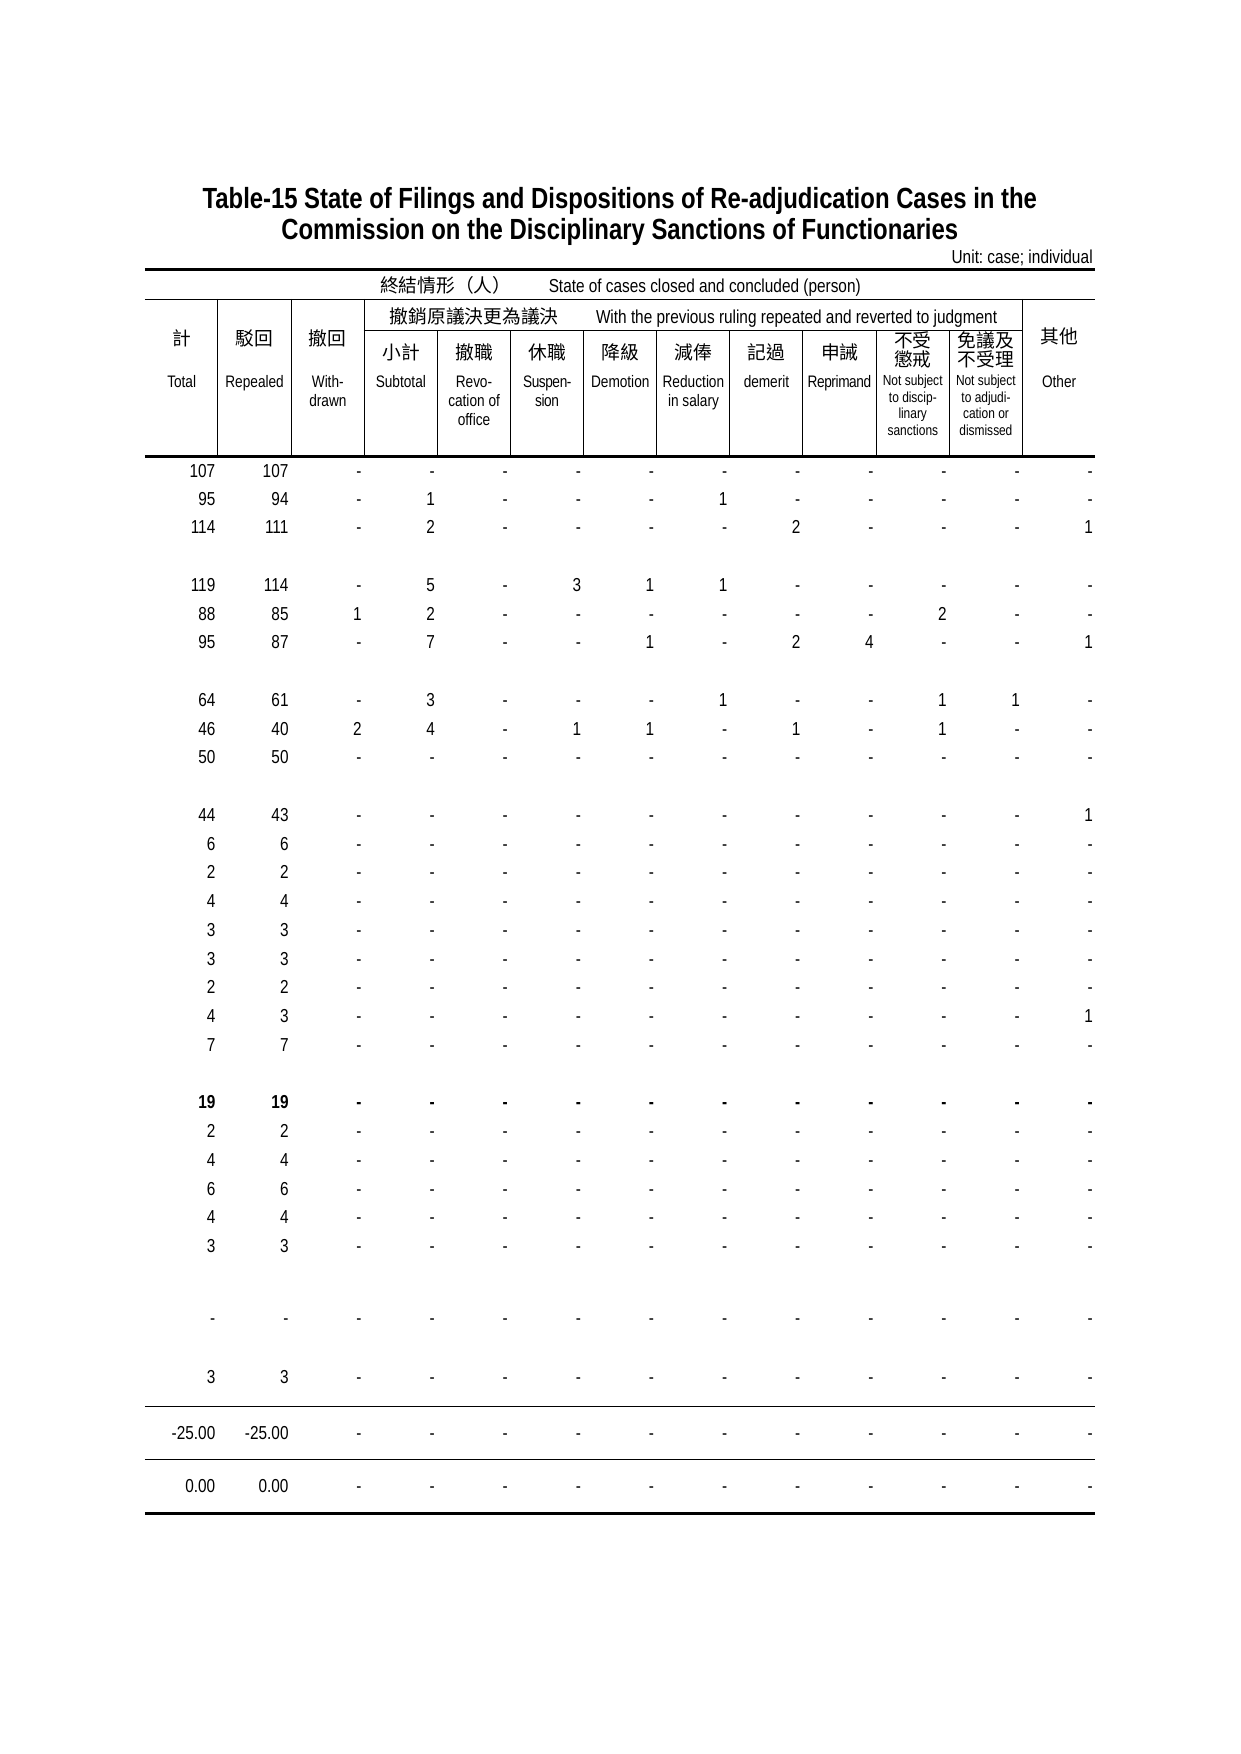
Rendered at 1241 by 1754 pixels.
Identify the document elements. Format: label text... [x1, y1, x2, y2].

table_cell - [730, 886, 803, 915]
table_cell [584, 771, 657, 800]
table_cell - [364, 915, 437, 944]
table_cell - [584, 1407, 657, 1459]
table_cell 4 [803, 628, 876, 656]
table_cell - [437, 1460, 510, 1512]
table_cell - [657, 1203, 730, 1231]
table_cell 2 [364, 599, 437, 628]
table_cell - [364, 1407, 437, 1459]
table_cell - [510, 1116, 583, 1145]
table_cell 43 [218, 800, 291, 829]
table_cell - [291, 570, 364, 599]
table_cell [876, 1260, 949, 1289]
table_cell - [510, 1174, 583, 1203]
table_cell [218, 656, 291, 685]
table_cell Other [1023, 372, 1095, 455]
table_cell - [584, 743, 657, 771]
table_cell - [584, 973, 657, 1001]
table_cell - [584, 599, 657, 628]
table_cell [145, 771, 218, 800]
table_cell - [803, 458, 876, 484]
table_cell - [949, 1407, 1022, 1459]
table_cell 50 [145, 743, 218, 771]
table_cell - [364, 1203, 437, 1231]
table_cell 6 [145, 1174, 218, 1203]
table_cell - [730, 973, 803, 1001]
table_cell - [364, 829, 437, 858]
table_cell - [437, 599, 510, 628]
table_cell [364, 1260, 437, 1289]
table_cell - [876, 1460, 949, 1512]
table_cell - [510, 685, 583, 714]
table_cell - [1022, 1174, 1095, 1203]
table_cell - [876, 829, 949, 858]
table_cell 1 [657, 570, 730, 599]
table_cell - [876, 1347, 949, 1406]
table_cell 46 [145, 714, 218, 743]
table_cell [657, 1059, 730, 1088]
table_cell - [510, 915, 583, 944]
table_cell - [437, 458, 510, 484]
table_cell 95 [145, 628, 218, 656]
table_cell - [949, 1289, 1022, 1347]
table_cell - [876, 1231, 949, 1260]
table_cell 1 [949, 685, 1022, 714]
table_cell - [584, 1289, 657, 1347]
table_cell - [510, 1088, 583, 1116]
table_cell - [730, 1460, 803, 1512]
table_cell 3 [218, 915, 291, 944]
table_cell - [510, 743, 583, 771]
table_cell 3 [218, 944, 291, 973]
table_cell - [657, 886, 730, 915]
table_cell - [657, 628, 730, 656]
table_cell - [1022, 973, 1095, 1001]
table_cell - [803, 886, 876, 915]
table_cell 107 [218, 458, 291, 484]
table_cell - [584, 1203, 657, 1231]
table_cell - [364, 1001, 437, 1030]
table_cell - [584, 1347, 657, 1406]
table_cell 1 [876, 685, 949, 714]
table_cell - [364, 1116, 437, 1145]
table_cell - [291, 1088, 364, 1116]
table_cell - [730, 685, 803, 714]
table_cell 小計 [365, 331, 437, 372]
table_cell With- drawn [292, 372, 364, 455]
table_cell - [437, 1088, 510, 1116]
table_cell 5 [364, 570, 437, 599]
table_cell - [730, 1116, 803, 1145]
table_cell - [437, 829, 510, 858]
table_cell - [803, 1231, 876, 1260]
table_cell - [730, 1088, 803, 1116]
table_cell - [876, 858, 949, 886]
table_cell 4 [218, 1203, 291, 1231]
table_cell - [437, 1001, 510, 1030]
table_cell - [364, 1460, 437, 1512]
table_cell - [876, 944, 949, 973]
table_cell - [657, 599, 730, 628]
table_cell - [291, 829, 364, 858]
table_cell 1 [1022, 513, 1095, 541]
table_cell Reduction in salary [657, 372, 729, 455]
table_cell - [584, 513, 657, 541]
table_cell - [657, 1407, 730, 1459]
table_cell - [584, 1116, 657, 1145]
table_cell [364, 541, 437, 570]
table_cell - [730, 1174, 803, 1203]
table_cell [437, 541, 510, 570]
table_cell - [657, 800, 730, 829]
table_cell - [364, 944, 437, 973]
table_cell - [1022, 1407, 1095, 1459]
table_cell 61 [218, 685, 291, 714]
table_cell [291, 1260, 364, 1289]
table_cell 87 [218, 628, 291, 656]
table_cell - [584, 800, 657, 829]
table_cell - [876, 570, 949, 599]
table_cell [291, 541, 364, 570]
table_cell - [803, 1088, 876, 1116]
table_cell - [364, 886, 437, 915]
table_cell [1022, 771, 1095, 800]
table_cell 3 [145, 1347, 218, 1406]
table_cell [437, 1260, 510, 1289]
table_cell - [364, 1088, 437, 1116]
table_cell - [584, 1088, 657, 1116]
table_cell - [1022, 1088, 1095, 1116]
table_cell - [803, 829, 876, 858]
table_cell - [949, 1347, 1022, 1406]
table_cell - [803, 714, 876, 743]
table_cell - [364, 1231, 437, 1260]
table_cell - [291, 1145, 364, 1174]
table_cell 7 [218, 1030, 291, 1059]
table_cell - [437, 484, 510, 513]
table_cell - [876, 628, 949, 656]
text Table-15 State of Filings and Dispositions of Re-adjudication Cases in the Commission on the Disciplinary Sanctions of Functionaries [148, 183, 1092, 246]
table_cell - [510, 1407, 583, 1459]
table_cell [1022, 656, 1095, 685]
table_cell 4 [145, 886, 218, 915]
table_cell - [657, 458, 730, 484]
table_cell 1 [584, 714, 657, 743]
table_cell - [510, 1001, 583, 1030]
table_cell [876, 541, 949, 570]
table_cell [584, 541, 657, 570]
table_cell - [291, 915, 364, 944]
table_cell - [730, 944, 803, 973]
table_cell - [291, 886, 364, 915]
table_cell - [437, 858, 510, 886]
table_cell - [949, 886, 1022, 915]
table_cell 4 [145, 1001, 218, 1030]
table_cell - [584, 829, 657, 858]
table_cell 6 [218, 1174, 291, 1203]
table_cell [730, 541, 803, 570]
table_cell - [949, 599, 1022, 628]
table_cell [145, 541, 218, 570]
table_cell - [584, 1030, 657, 1059]
table_cell - [657, 513, 730, 541]
table_cell - [803, 1203, 876, 1231]
table_cell - [291, 458, 364, 484]
table_cell -25.00 [145, 1407, 218, 1459]
table_cell 2 [364, 513, 437, 541]
table_cell - [291, 1231, 364, 1260]
table_cell [437, 656, 510, 685]
table_cell - [510, 973, 583, 1001]
table_cell 1 [730, 714, 803, 743]
table_cell - [949, 915, 1022, 944]
table_cell 1 [584, 628, 657, 656]
table_cell - [949, 829, 1022, 858]
table_cell - [1022, 599, 1095, 628]
table_cell [145, 1059, 218, 1088]
table_cell - [730, 570, 803, 599]
table_cell - [876, 915, 949, 944]
table_cell - [364, 858, 437, 886]
table_cell 減俸 [657, 331, 729, 372]
table_cell - [949, 1088, 1022, 1116]
table_cell - [584, 944, 657, 973]
table_cell - [510, 513, 583, 541]
table_cell 1 [1022, 800, 1095, 829]
table_cell - [730, 484, 803, 513]
table_cell - [876, 513, 949, 541]
table_cell 6 [218, 829, 291, 858]
table_cell [510, 1260, 583, 1289]
table_cell - [510, 1460, 583, 1512]
table_cell [218, 1260, 291, 1289]
table_cell - [876, 484, 949, 513]
table_cell [291, 656, 364, 685]
table_cell - [1022, 1030, 1095, 1059]
table_cell - [1022, 1289, 1095, 1347]
table_cell 4 [364, 714, 437, 743]
table_cell 7 [364, 628, 437, 656]
table_cell - [584, 1460, 657, 1512]
table_cell - [1022, 458, 1095, 484]
table_cell - [949, 944, 1022, 973]
table_cell 1 [291, 599, 364, 628]
table_cell - [730, 1231, 803, 1260]
table_cell - [291, 973, 364, 1001]
table_cell 撤回 [292, 300, 364, 372]
table_cell [1022, 1260, 1095, 1289]
table_cell - [803, 858, 876, 886]
table_cell [876, 771, 949, 800]
table_cell - [803, 1289, 876, 1347]
table_cell 1 [510, 714, 583, 743]
table_cell demerit [730, 372, 802, 455]
table_cell - [657, 1174, 730, 1203]
table_cell 3 [145, 915, 218, 944]
table_cell - [1022, 570, 1095, 599]
table_cell [584, 1059, 657, 1088]
table_cell Reprimand [803, 372, 876, 455]
table_cell - [949, 1231, 1022, 1260]
table_cell [437, 1059, 510, 1088]
table_cell - [949, 714, 1022, 743]
table_cell - [291, 628, 364, 656]
table_cell - [876, 1001, 949, 1030]
table_cell - [584, 915, 657, 944]
table_cell [510, 771, 583, 800]
table_cell - [291, 484, 364, 513]
table_cell 3 [218, 1001, 291, 1030]
table_cell - [803, 973, 876, 1001]
table_cell 64 [145, 685, 218, 714]
table_cell 2 [145, 1116, 218, 1145]
table_cell 19 [218, 1088, 291, 1116]
table_cell [949, 656, 1022, 685]
table_cell - [364, 1289, 437, 1347]
table_cell - [657, 1289, 730, 1347]
table_cell - [510, 458, 583, 484]
table_cell 1 [364, 484, 437, 513]
table_cell - [584, 858, 657, 886]
table_cell 3 [145, 1231, 218, 1260]
table_cell 119 [145, 570, 218, 599]
table_cell Not subject to adjudi- cation or dismissed [950, 372, 1022, 455]
table_cell [584, 656, 657, 685]
table_cell - [1022, 1460, 1095, 1512]
table_cell 6 [145, 829, 218, 858]
table_cell - [1022, 743, 1095, 771]
table_cell 3 [145, 944, 218, 973]
table_cell 2 [730, 513, 803, 541]
table_cell Revo- cation of office [438, 372, 510, 455]
table_cell [510, 656, 583, 685]
table_cell - [730, 858, 803, 886]
table_cell [949, 1059, 1022, 1088]
table_cell - [657, 1231, 730, 1260]
table_cell 降級 [584, 331, 656, 372]
table_cell - [437, 1407, 510, 1459]
table_cell [730, 771, 803, 800]
table_cell [876, 656, 949, 685]
table_cell - [876, 458, 949, 484]
table_cell - [803, 570, 876, 599]
table_cell - [364, 1174, 437, 1203]
table_cell - [657, 973, 730, 1001]
table_cell - [876, 1174, 949, 1203]
table_cell 撤銷原議決更為議決 With the previous ruling repeated and reverted to judgment [365, 300, 1022, 330]
table_cell - [803, 1460, 876, 1512]
table_cell 2 [730, 628, 803, 656]
table_cell 4 [218, 886, 291, 915]
table_cell 85 [218, 599, 291, 628]
table_cell 88 [145, 599, 218, 628]
table_cell - [657, 944, 730, 973]
table_cell - [437, 800, 510, 829]
table_cell - [657, 1347, 730, 1406]
table_cell - [803, 1174, 876, 1203]
table_cell - [949, 1145, 1022, 1174]
table_cell - [291, 743, 364, 771]
table_cell 休職 [511, 331, 583, 372]
table_cell - [1022, 1116, 1095, 1145]
table_cell - [949, 1460, 1022, 1512]
table_cell - [584, 1231, 657, 1260]
table_cell Suspen- sion [511, 372, 583, 455]
table_cell - [291, 800, 364, 829]
table_cell 3 [218, 1231, 291, 1260]
table_cell 3 [364, 685, 437, 714]
table_cell - [584, 1174, 657, 1203]
table_cell 1 [657, 685, 730, 714]
table_cell - [876, 973, 949, 1001]
table_cell - [437, 973, 510, 1001]
table_cell 1 [1022, 628, 1095, 656]
table_cell - [437, 513, 510, 541]
table_cell - [1022, 1231, 1095, 1260]
table_cell [803, 656, 876, 685]
table_cell - [949, 484, 1022, 513]
table_cell [730, 1059, 803, 1088]
table_cell - [657, 1145, 730, 1174]
table_cell - [730, 599, 803, 628]
table_cell 2 [291, 714, 364, 743]
table_cell - [876, 1289, 949, 1347]
table_cell [291, 1059, 364, 1088]
table_cell [949, 1260, 1022, 1289]
table_cell - [730, 800, 803, 829]
table_cell - [876, 1116, 949, 1145]
table_cell - [510, 800, 583, 829]
table_cell 4 [218, 1145, 291, 1174]
table_cell Total [145, 372, 217, 455]
table_cell 計 [145, 300, 217, 372]
table_cell - [730, 829, 803, 858]
table_cell - [876, 800, 949, 829]
table_cell - [437, 915, 510, 944]
table_cell - [510, 1347, 583, 1406]
table_cell - [584, 484, 657, 513]
table_cell - [657, 1460, 730, 1512]
table_cell 2 [145, 858, 218, 886]
table_cell 不受 懲戒 [877, 331, 949, 372]
table_cell [364, 771, 437, 800]
table_cell - [510, 1203, 583, 1231]
table_cell - [730, 1203, 803, 1231]
table_cell - [584, 886, 657, 915]
table_cell 2 [218, 858, 291, 886]
table_cell [437, 771, 510, 800]
table_cell [803, 1059, 876, 1088]
table_cell - [437, 628, 510, 656]
table_cell [876, 1059, 949, 1088]
table_cell - [803, 1407, 876, 1459]
table_cell 7 [145, 1030, 218, 1059]
table_cell - [291, 1030, 364, 1059]
table_cell - [803, 484, 876, 513]
table_cell - [730, 1347, 803, 1406]
table_cell - [437, 570, 510, 599]
table_cell 114 [218, 570, 291, 599]
table_cell - [437, 886, 510, 915]
table_cell [657, 771, 730, 800]
table_cell - [803, 513, 876, 541]
table_cell - [437, 1289, 510, 1347]
table_cell - [1022, 1203, 1095, 1231]
table_cell - [364, 458, 437, 484]
table_cell 0.00 [218, 1460, 291, 1512]
table_cell - [291, 513, 364, 541]
table_cell - [657, 1001, 730, 1030]
table_cell - [291, 1203, 364, 1231]
table_cell [145, 1260, 218, 1289]
table_cell 40 [218, 714, 291, 743]
table_cell [657, 541, 730, 570]
table_cell - [949, 1174, 1022, 1203]
table_cell - [364, 1030, 437, 1059]
table_cell - [437, 743, 510, 771]
table_cell - [803, 944, 876, 973]
table_cell 2 [876, 599, 949, 628]
table_cell - [1022, 886, 1095, 915]
table_cell - [876, 1203, 949, 1231]
table_cell - [803, 1001, 876, 1030]
text Unit: case; individual [148, 246, 1092, 268]
table_cell - [437, 1203, 510, 1231]
table_cell 其他 [1023, 300, 1095, 372]
table_cell 44 [145, 800, 218, 829]
table_cell [730, 656, 803, 685]
table_cell 1 [584, 570, 657, 599]
table_cell - [218, 1289, 291, 1347]
table_cell 申誡 [803, 331, 876, 372]
table_cell [949, 541, 1022, 570]
table_cell - [730, 1001, 803, 1030]
table_cell - [949, 458, 1022, 484]
table_cell - [291, 1407, 364, 1459]
table_cell 1 [657, 484, 730, 513]
table_cell Subtotal [365, 372, 437, 455]
table_cell - [876, 1030, 949, 1059]
table_cell 2 [218, 973, 291, 1001]
table_cell - [730, 743, 803, 771]
table_cell - [584, 458, 657, 484]
table_cell - [510, 599, 583, 628]
table_cell - [1022, 944, 1095, 973]
table_cell [1022, 541, 1095, 570]
table_cell 免議及不受理 [950, 331, 1022, 372]
table_cell - [730, 458, 803, 484]
table_cell - [949, 1116, 1022, 1145]
table_cell 4 [145, 1145, 218, 1174]
table_cell - [364, 1347, 437, 1406]
table_cell - [803, 1145, 876, 1174]
table_cell - [876, 1088, 949, 1116]
table_cell - [437, 1030, 510, 1059]
table_cell [1022, 1059, 1095, 1088]
table_cell - [657, 714, 730, 743]
table_cell Repealed [218, 372, 291, 455]
table_cell - [730, 915, 803, 944]
table_cell 95 [145, 484, 218, 513]
table_cell Demotion [584, 372, 656, 455]
table_cell - [1022, 714, 1095, 743]
table_cell - [364, 973, 437, 1001]
table_cell - [291, 1347, 364, 1406]
table_cell - [657, 829, 730, 858]
table_cell - [949, 973, 1022, 1001]
table_cell [145, 656, 218, 685]
table_cell - [291, 1001, 364, 1030]
table_cell 19 [145, 1088, 218, 1116]
table_cell - [437, 1145, 510, 1174]
table_cell - [437, 1174, 510, 1203]
table_cell - [364, 800, 437, 829]
table_cell - [803, 915, 876, 944]
table_cell - [291, 1460, 364, 1512]
table_cell 0.00 [145, 1460, 218, 1512]
table_cell - [510, 1030, 583, 1059]
table_cell 1 [876, 714, 949, 743]
table_cell - [437, 1231, 510, 1260]
table_cell [510, 541, 583, 570]
table_cell - [949, 743, 1022, 771]
table_cell [218, 771, 291, 800]
table_cell - [291, 1174, 364, 1203]
table_cell [949, 771, 1022, 800]
table_cell - [876, 886, 949, 915]
table_cell - [949, 858, 1022, 886]
table_cell - [730, 1407, 803, 1459]
table_cell - [1022, 484, 1095, 513]
table_cell - [657, 1030, 730, 1059]
table_cell [803, 541, 876, 570]
table_cell 2 [145, 973, 218, 1001]
table_cell - [437, 944, 510, 973]
table_cell - [1022, 915, 1095, 944]
table_cell Not subject to discip- linary sanctions [877, 372, 949, 455]
table_cell [218, 541, 291, 570]
table_cell - [949, 513, 1022, 541]
table_cell [364, 656, 437, 685]
table_cell - [803, 1030, 876, 1059]
table_cell - [949, 1030, 1022, 1059]
table_cell [803, 1260, 876, 1289]
table_cell - [291, 1116, 364, 1145]
table_cell - [803, 1347, 876, 1406]
table_cell - [510, 1289, 583, 1347]
table_cell - [803, 1116, 876, 1145]
table_cell - [510, 1231, 583, 1260]
table_cell - [949, 1001, 1022, 1030]
table_cell - [291, 944, 364, 973]
table_cell - [1022, 829, 1095, 858]
table_cell 1 [1022, 1001, 1095, 1030]
table_cell 114 [145, 513, 218, 541]
table_cell - [510, 829, 583, 858]
table_cell - [510, 1145, 583, 1174]
table_cell 3 [218, 1347, 291, 1406]
table_cell - [584, 685, 657, 714]
table_cell 111 [218, 513, 291, 541]
table_cell [291, 771, 364, 800]
table_cell - [730, 1030, 803, 1059]
table_cell - [291, 1289, 364, 1347]
table_cell - [584, 1145, 657, 1174]
table_cell - [510, 886, 583, 915]
table_cell - [584, 1001, 657, 1030]
table_header 終結情形（人） State of cases closed and concluded (person) [145, 271, 1095, 299]
table_cell 50 [218, 743, 291, 771]
table_cell -25.00 [218, 1407, 291, 1459]
table_cell - [510, 484, 583, 513]
table_cell - [364, 743, 437, 771]
table_cell - [803, 743, 876, 771]
table_cell - [876, 743, 949, 771]
table_cell [364, 1059, 437, 1088]
table_cell - [803, 685, 876, 714]
table_cell - [657, 915, 730, 944]
table_cell [584, 1260, 657, 1289]
table_cell - [510, 944, 583, 973]
table_cell - [1022, 1347, 1095, 1406]
table_cell - [1022, 685, 1095, 714]
table_cell [730, 1260, 803, 1289]
table_cell - [510, 858, 583, 886]
table_cell - [364, 1145, 437, 1174]
table_cell - [949, 1203, 1022, 1231]
table_cell 記過 [730, 331, 802, 372]
table_cell - [876, 1407, 949, 1459]
table_cell - [730, 1289, 803, 1347]
table_cell - [145, 1289, 218, 1347]
table_cell - [291, 685, 364, 714]
table_cell [657, 1260, 730, 1289]
table_cell - [876, 1145, 949, 1174]
table_cell 撤職 [438, 331, 510, 372]
table_cell - [437, 714, 510, 743]
table_cell - [803, 800, 876, 829]
table_cell - [657, 1116, 730, 1145]
table_cell - [1022, 858, 1095, 886]
table_cell 94 [218, 484, 291, 513]
table_cell - [291, 858, 364, 886]
table_cell [657, 656, 730, 685]
table_cell [510, 1059, 583, 1088]
table_cell 107 [145, 458, 218, 484]
table_cell [218, 1059, 291, 1088]
table_cell - [510, 628, 583, 656]
table_cell - [657, 858, 730, 886]
table_cell - [949, 570, 1022, 599]
table_cell - [1022, 1145, 1095, 1174]
table_cell - [657, 1088, 730, 1116]
table_cell 3 [510, 570, 583, 599]
table_cell - [949, 628, 1022, 656]
table_cell - [803, 599, 876, 628]
table_cell - [437, 1116, 510, 1145]
table_cell 4 [145, 1203, 218, 1231]
table_cell - [949, 800, 1022, 829]
table_cell [803, 771, 876, 800]
table_cell 2 [218, 1116, 291, 1145]
table_cell - [437, 685, 510, 714]
table_cell - [730, 1145, 803, 1174]
table_cell - [437, 1347, 510, 1406]
table_cell 駁回 [218, 300, 291, 372]
table_cell - [657, 743, 730, 771]
